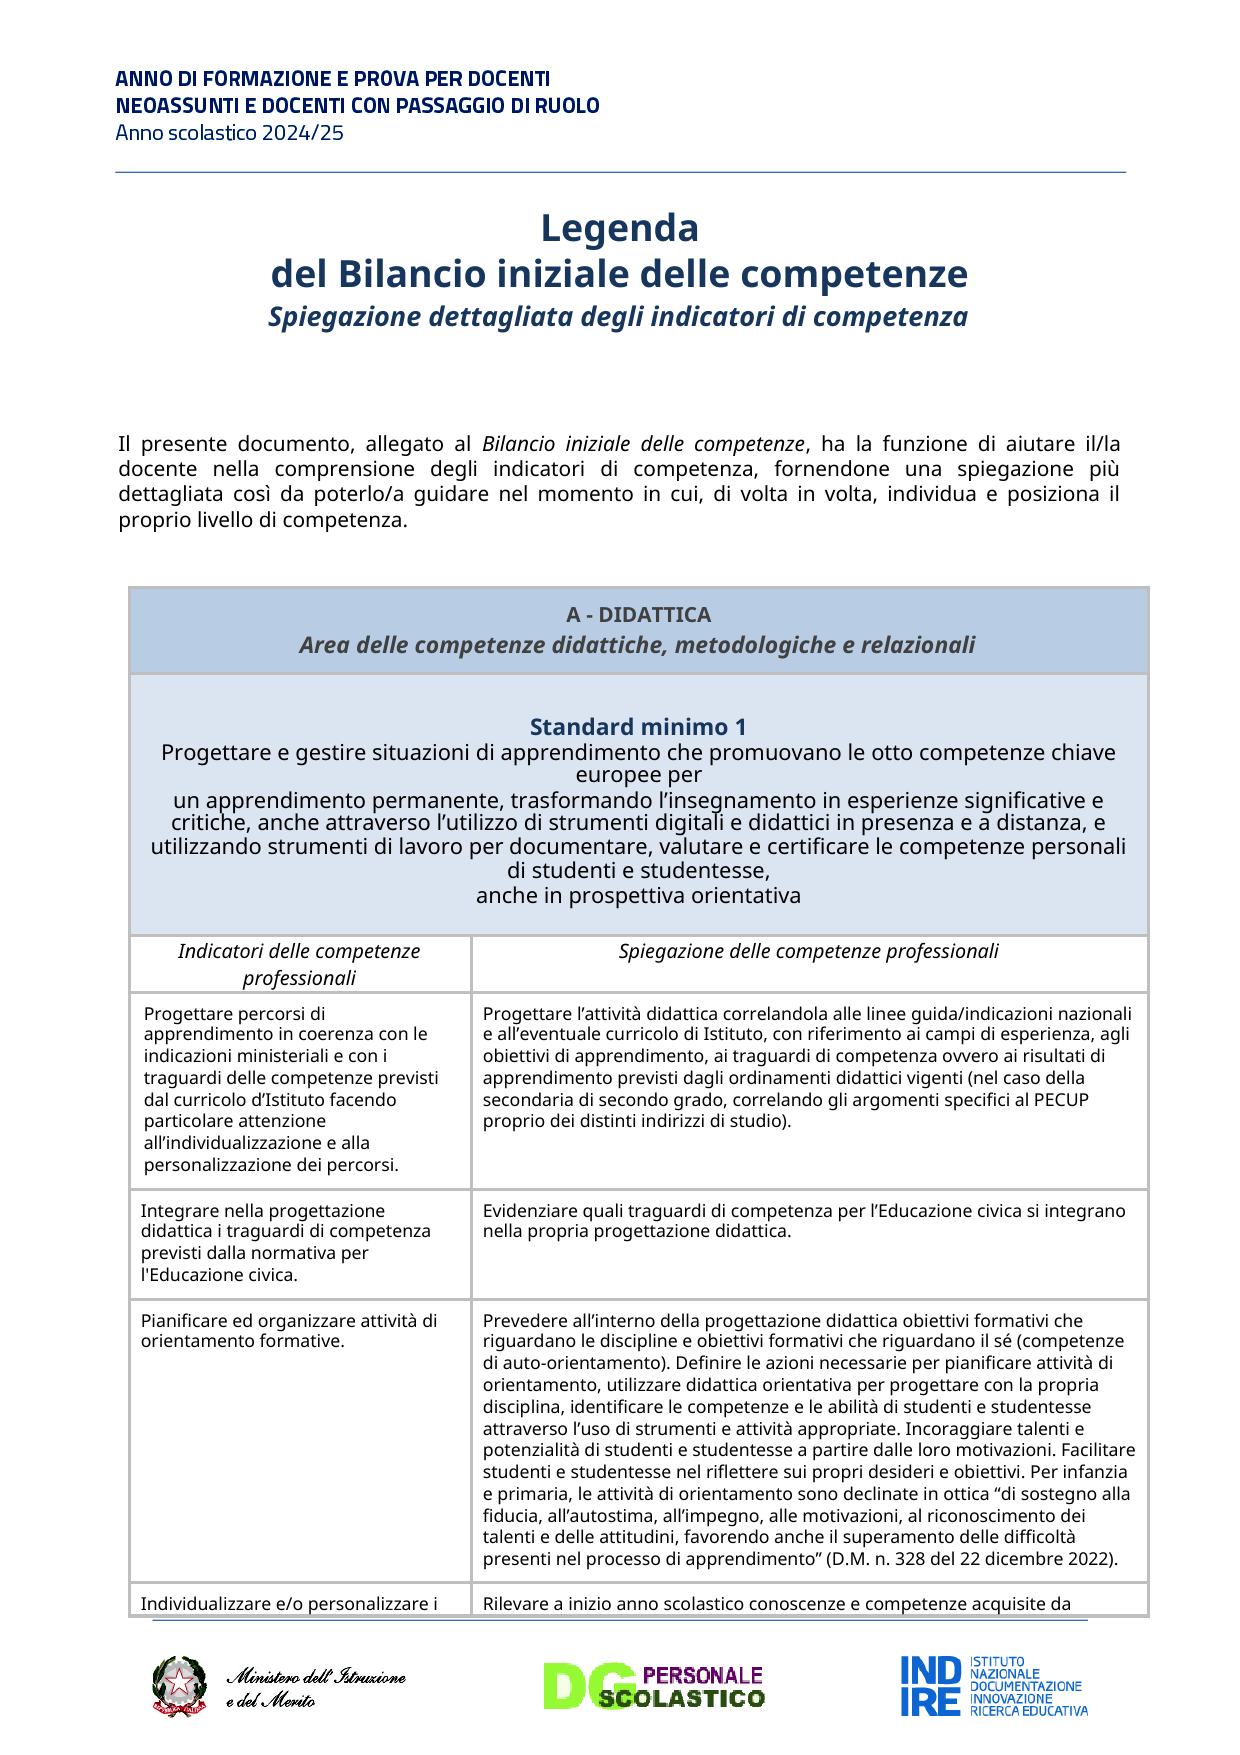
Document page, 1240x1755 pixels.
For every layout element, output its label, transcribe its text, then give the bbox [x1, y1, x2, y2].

table_cell Integrare nella progettazione didattica i traguardi di competenza previsti dalla normativa per l'Educazione civica. [131, 1191, 470, 1298]
subtitle del Bilancio iniziale delle competenze [118, 251, 1121, 297]
subtitle Spiegazione dettagliata degli indicatori di competenza [118, 297, 1121, 334]
table_cell Pianificare ed organizzare attività di orientamento formative. [131, 1301, 470, 1581]
table_cell Rilevare a inizio anno scolastico conoscenze e competenze acquisite da [473, 1584, 1147, 1614]
subtitle Legenda [118, 205, 1121, 251]
table_cell Evidenziare quali traguardi di competenza per l’Educazione civica si integrano nella propria progettazione didattica. [473, 1191, 1147, 1298]
table_cell Spiegazione delle competenze professionali [473, 937, 1147, 991]
text Il presente documento, allegato al Bilancio iniziale delle competenze, ha la funzione di aiutare il/la docente nella comprensione degli indicatori di competenza, fornendone una spiegazione più dettagliata così da poterlo/a guidare nel momento in cui, di volta in volta, individua e posiziona il proprio livello di competenza. [118, 431, 1121, 533]
table_cell Progettare l’attività didattica correlandola alle linee guida/indicazioni nazionali e all’eventuale curricolo di Istituto, con riferimento ai campi di esperienza, agli obiettivi di apprendimento, ai traguardi di competenza ovvero ai risultati di apprendimento previsti dagli ordinamenti didattici vigenti (nel caso della secondaria di secondo grado, correlando gli argomenti specifici al PECUP proprio dei distinti indirizzi di studio). [473, 994, 1147, 1188]
table_cell Prevedere all’interno della progettazione didattica obiettivi formativi che riguardano le discipline e obiettivi formativi che riguardano il sé (competenze di auto-orientamento). Definire le azioni necessarie per pianificare attività di orientamento, utilizzare didattica orientativa per progettare con la propria disciplina, identificare le competenze e le abilità di studenti e studentesse attraverso l’uso di strumenti e attività appropriate. Incoraggiare talenti e potenzialità di studenti e studentesse a partire dalle loro motivazioni. Facilitare studenti e studentesse nel riflettere sui propri desideri e obiettivi. Per infanzia e primaria, le attività di orientamento sono declinate in ottica “di sostegno alla fiducia, all’autostima, all’impegno, alle motivazioni, al riconoscimento dei talenti e delle attitudini, favorendo anche il superamento delle difficoltà presenti nel processo di apprendimento” (D.M. n. 328 del 22 dicembre 2022). [473, 1301, 1147, 1581]
table_cell Progettare percorsi di apprendimento in coerenza con le indicazioni ministeriali e con i traguardi delle competenze previsti dal curricolo d’Istituto facendo particolare attenzione all’individualizzazione e alla personalizzazione dei percorsi. [131, 994, 470, 1188]
table_cell Indicatori delle competenze professionali [131, 937, 470, 991]
table_header A - DIDATTICA Area delle competenze didattiche, metodologiche e relazionali [131, 589, 1147, 672]
table_cell Standard minimo 1 Progettare e gestire situazioni di apprendimento che promuovano le otto competenze chiave europee per un apprendimento permanente, trasformando l’insegnamento in esperienze significative e critiche, anche attraverso l’utilizzo di strumenti digitali e didattici in presenza e a distanza, e utilizzando strumenti di lavoro per documentare, valutare e certificare le competenze personali di studenti e studentesse, anche in prospettiva orientativa [131, 675, 1147, 934]
